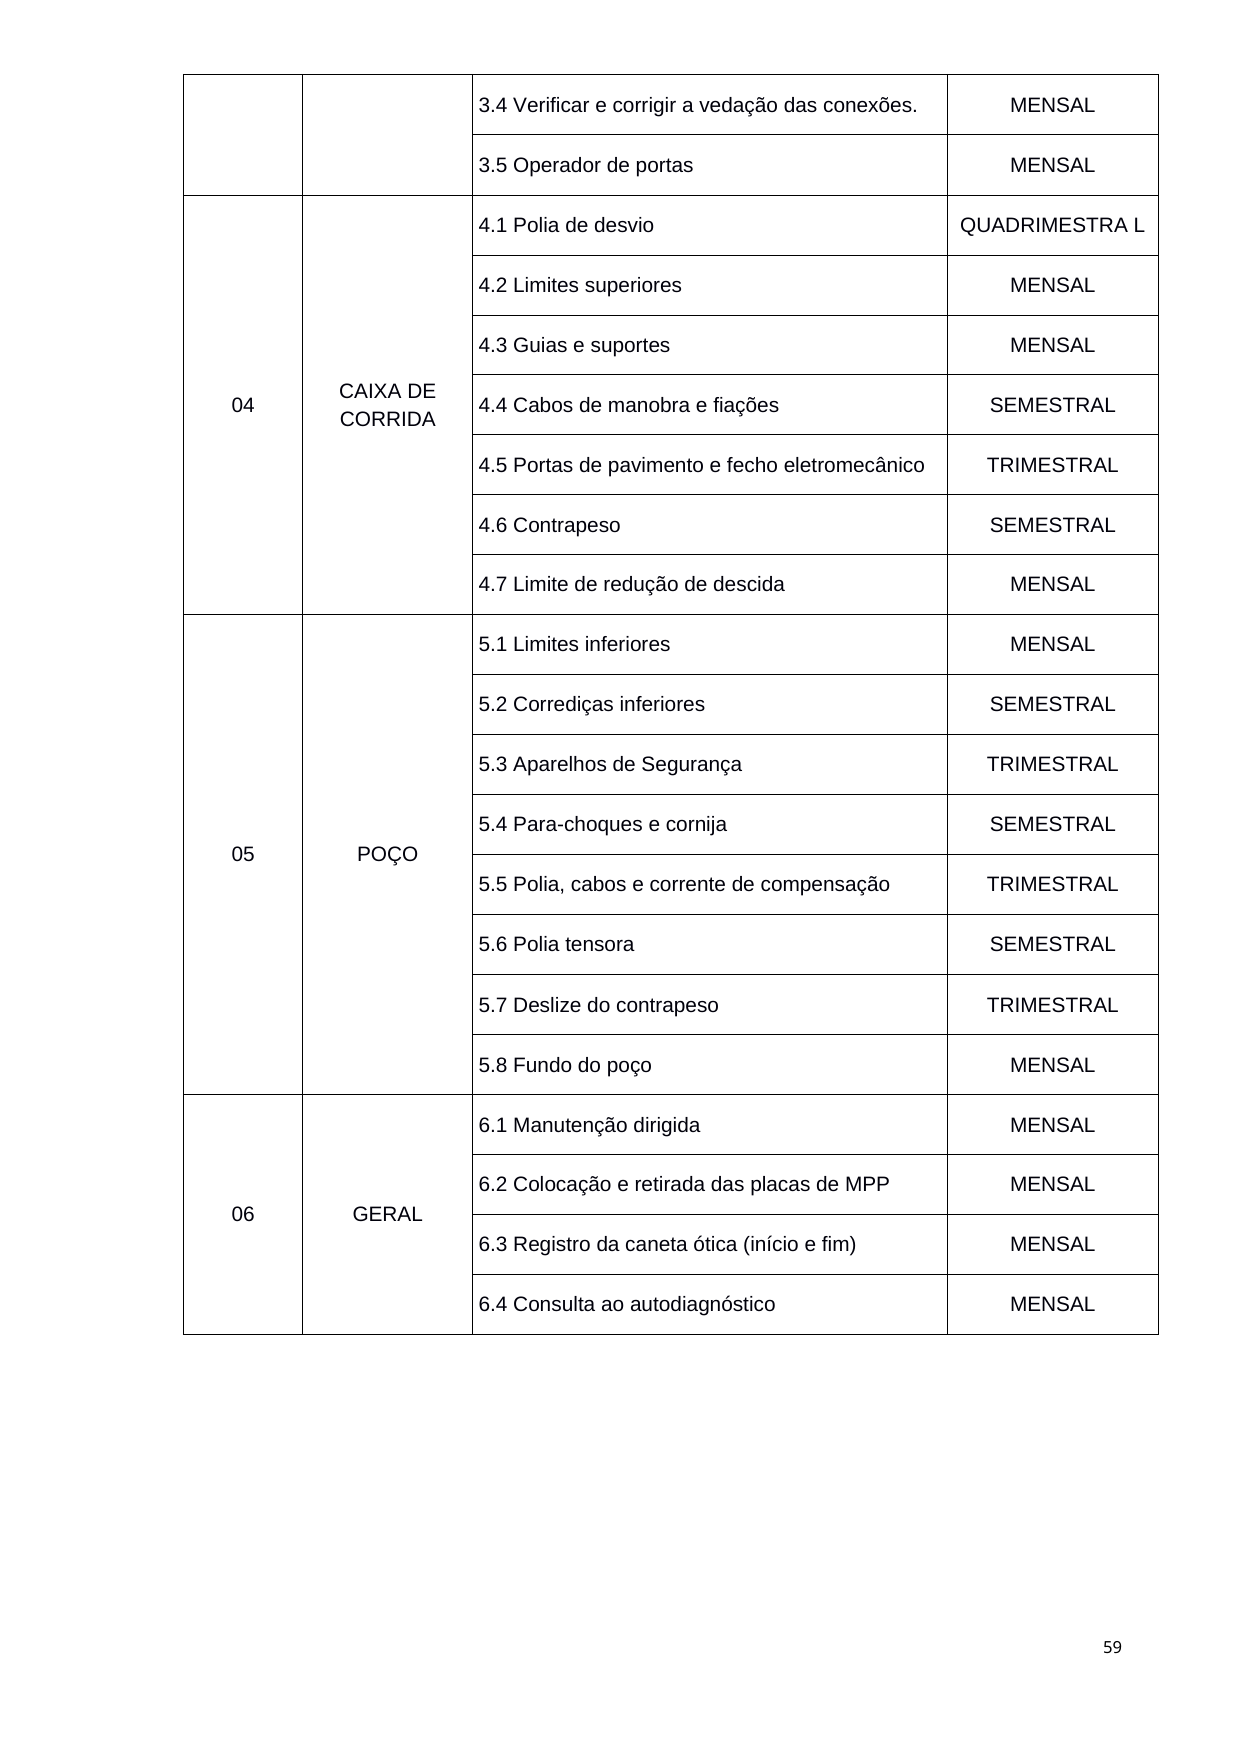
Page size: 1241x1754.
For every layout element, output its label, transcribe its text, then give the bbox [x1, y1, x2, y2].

table_cell SEMESTRAL [948, 495, 1158, 554]
table_cell [303, 75, 472, 195]
table_cell 4.2 Limites superiores [473, 256, 947, 314]
table_cell MENSAL [948, 615, 1158, 674]
table_cell TRIMESTRAL [948, 855, 1158, 913]
table_cell SEMESTRAL [948, 795, 1158, 853]
table_cell 5.1 Limites inferiores [473, 615, 947, 674]
table_cell MENSAL [948, 135, 1158, 195]
table_cell 4.6 Contrapeso [473, 495, 947, 554]
table_cell 6.4 Consulta ao autodiagnóstico [473, 1275, 947, 1334]
table_cell 3.4 Verificar e corrigir a vedação das conexões. [473, 75, 947, 134]
table_cell SEMESTRAL [948, 375, 1158, 434]
table_cell TRIMESTRAL [948, 975, 1158, 1034]
table_cell SEMESTRAL [948, 915, 1158, 974]
table_cell 4.7 Limite de redução de descida [473, 555, 947, 614]
table_cell MENSAL [948, 75, 1158, 134]
table_cell [184, 75, 302, 195]
table_cell 05 [184, 615, 302, 1094]
table_cell 5.7 Deslize do contrapeso [473, 975, 947, 1034]
table_cell MENSAL [948, 1155, 1158, 1214]
table_cell 5.8 Fundo do poço [473, 1035, 947, 1094]
table_cell 5.6 Polia tensora [473, 915, 947, 974]
table_cell 4.4 Cabos de manobra e fiações [473, 375, 947, 434]
table_cell 6.1 Manutenção dirigida [473, 1095, 947, 1154]
table_cell 5.2 Corrediças inferiores [473, 675, 947, 734]
table_cell MENSAL [948, 1095, 1158, 1154]
table_cell 5.3 Aparelhos de Segurança [473, 735, 947, 794]
table_cell CAIXA DE CORRIDA [303, 196, 472, 614]
table_cell TRIMESTRAL [948, 435, 1158, 494]
table_cell 3.5 Operador de portas [473, 135, 947, 195]
table_cell 6.2 Colocação e retirada das placas de MPP [473, 1155, 947, 1214]
table_cell 4.5 Portas de pavimento e fecho eletromecânico [473, 435, 947, 494]
table_cell POÇO [303, 615, 472, 1094]
table_cell QUADRIMESTRA L [948, 196, 1158, 254]
table_cell 4.1 Polia de desvio [473, 196, 947, 254]
table_cell 5.5 Polia, cabos e corrente de compensação [473, 855, 947, 913]
table_cell MENSAL [948, 256, 1158, 314]
table_cell MENSAL [948, 316, 1158, 374]
table_cell MENSAL [948, 1215, 1158, 1274]
table_cell 06 [184, 1095, 302, 1334]
table_cell MENSAL [948, 555, 1158, 614]
table_cell MENSAL [948, 1275, 1158, 1334]
table_cell TRIMESTRAL [948, 735, 1158, 794]
table_cell 5.4 Para-choques e cornija [473, 795, 947, 853]
table_cell 6.3 Registro da caneta ótica (início e fim) [473, 1215, 947, 1274]
table_cell MENSAL [948, 1035, 1158, 1094]
table_cell GERAL [303, 1095, 472, 1334]
table_cell 04 [184, 196, 302, 614]
table_cell SEMESTRAL [948, 675, 1158, 734]
table_cell 4.3 Guias e suportes [473, 316, 947, 374]
